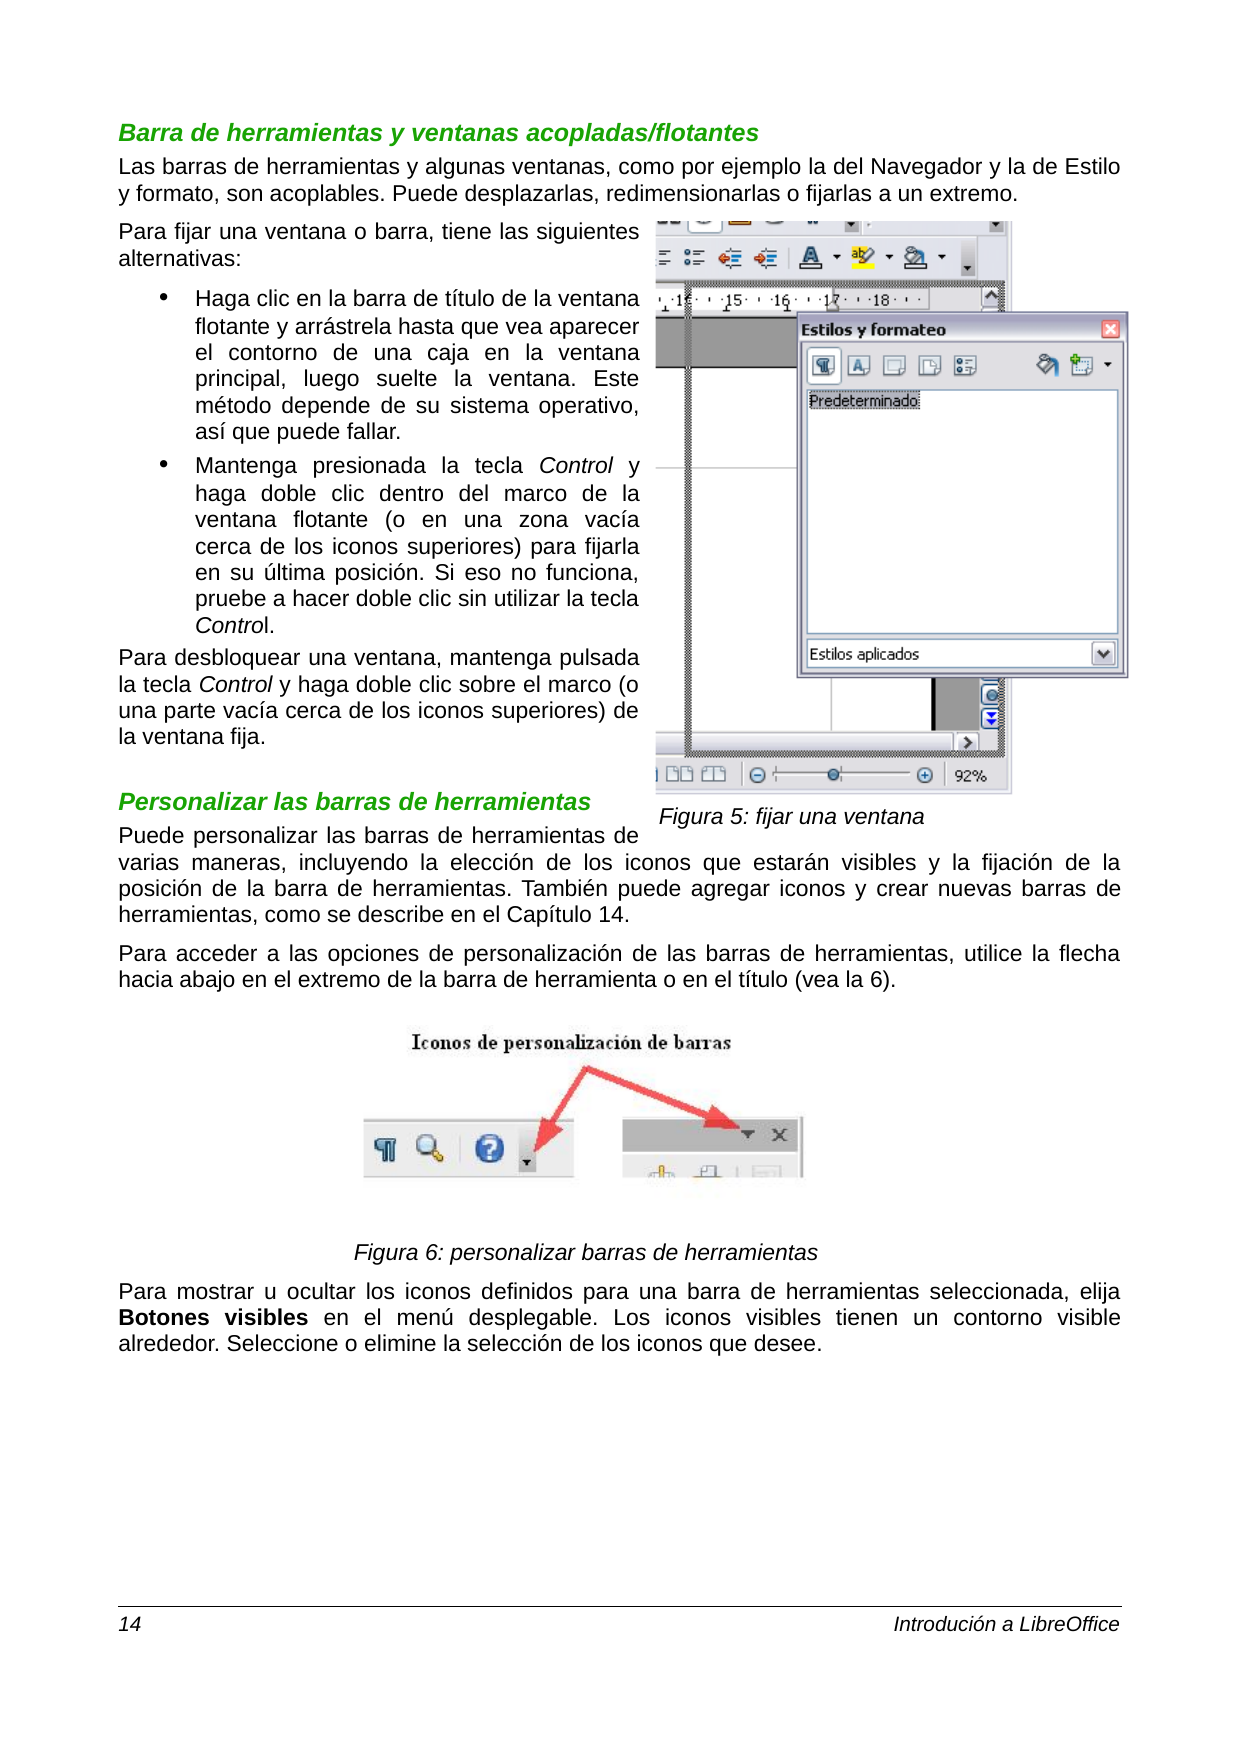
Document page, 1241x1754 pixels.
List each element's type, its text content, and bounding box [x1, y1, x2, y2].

text Figura 5: fijar una ventana [658, 803, 1126, 829]
text Figura 6: personalizar barras de herramientas [353, 1239, 887, 1265]
list Mantenga presionada la tecla Control y haga doble clic dentro del marco de la ventana flotante (o en una zona vacía cerca de los iconos superiores) para fijarla en su última posición. Si eso no funciona, pruebe a hacer doble clic sin utilizar la tecla Control. [156, 451, 655, 638]
picture [655, 221, 1129, 803]
text Para fijar una ventana o barra, tiene las siguientes alternativas: [118, 218, 1122, 271]
list Haga clic en la barra de título de la ventana flotante y arrástrela hasta que vea aparecer el contorno de una caja en la ventana principal, luego suelte la ventana. Este método depende de su sistema operativo, así que puede fallar. [156, 283, 655, 444]
text Para desbloquear una ventana, mantenga pulsada la tecla Control y haga doble clic sobre el marco (o una parte vacía cerca de los iconos superiores) de la ventana fija. [118, 644, 655, 750]
text Las barras de herramientas y algunas ventanas, como por ejemplo la del Navegador y la de Estilo y formato, son acoplables. Puede desplazarlas, redimensionarlas o fijarlas a un extremo. [118, 153, 1122, 206]
text Para acceder a las opciones de personalización de las barras de herramientas, utilice la flecha hacia abajo en el extremo de la barra de herramienta o en el título (vea la Figura 6). [118, 940, 1122, 993]
picture [353, 1025, 887, 1206]
subtitle Personalizar las barras de herramientas [118, 787, 658, 816]
subtitle Barra de herramientas y ventanas acopladas/flotantes [118, 118, 1122, 147]
text Puede personalizar las barras de herramientas de varias maneras, incluyendo la elección de los iconos que estarán visibles y la fijación de la posición de la barra de herramientas. También puede agregar iconos y crear nuevas barras de herramientas, como se describe en el Capítulo 14. [118, 822, 1122, 928]
text Para mostrar u ocultar los iconos definidos para una barra de herramientas seleccionada, elija Botones visibles en el menú desplegable. Los iconos visibles tienen un contorno visible alrededor. Seleccione o elimine la selección de los iconos que desee. [118, 1278, 1122, 1357]
